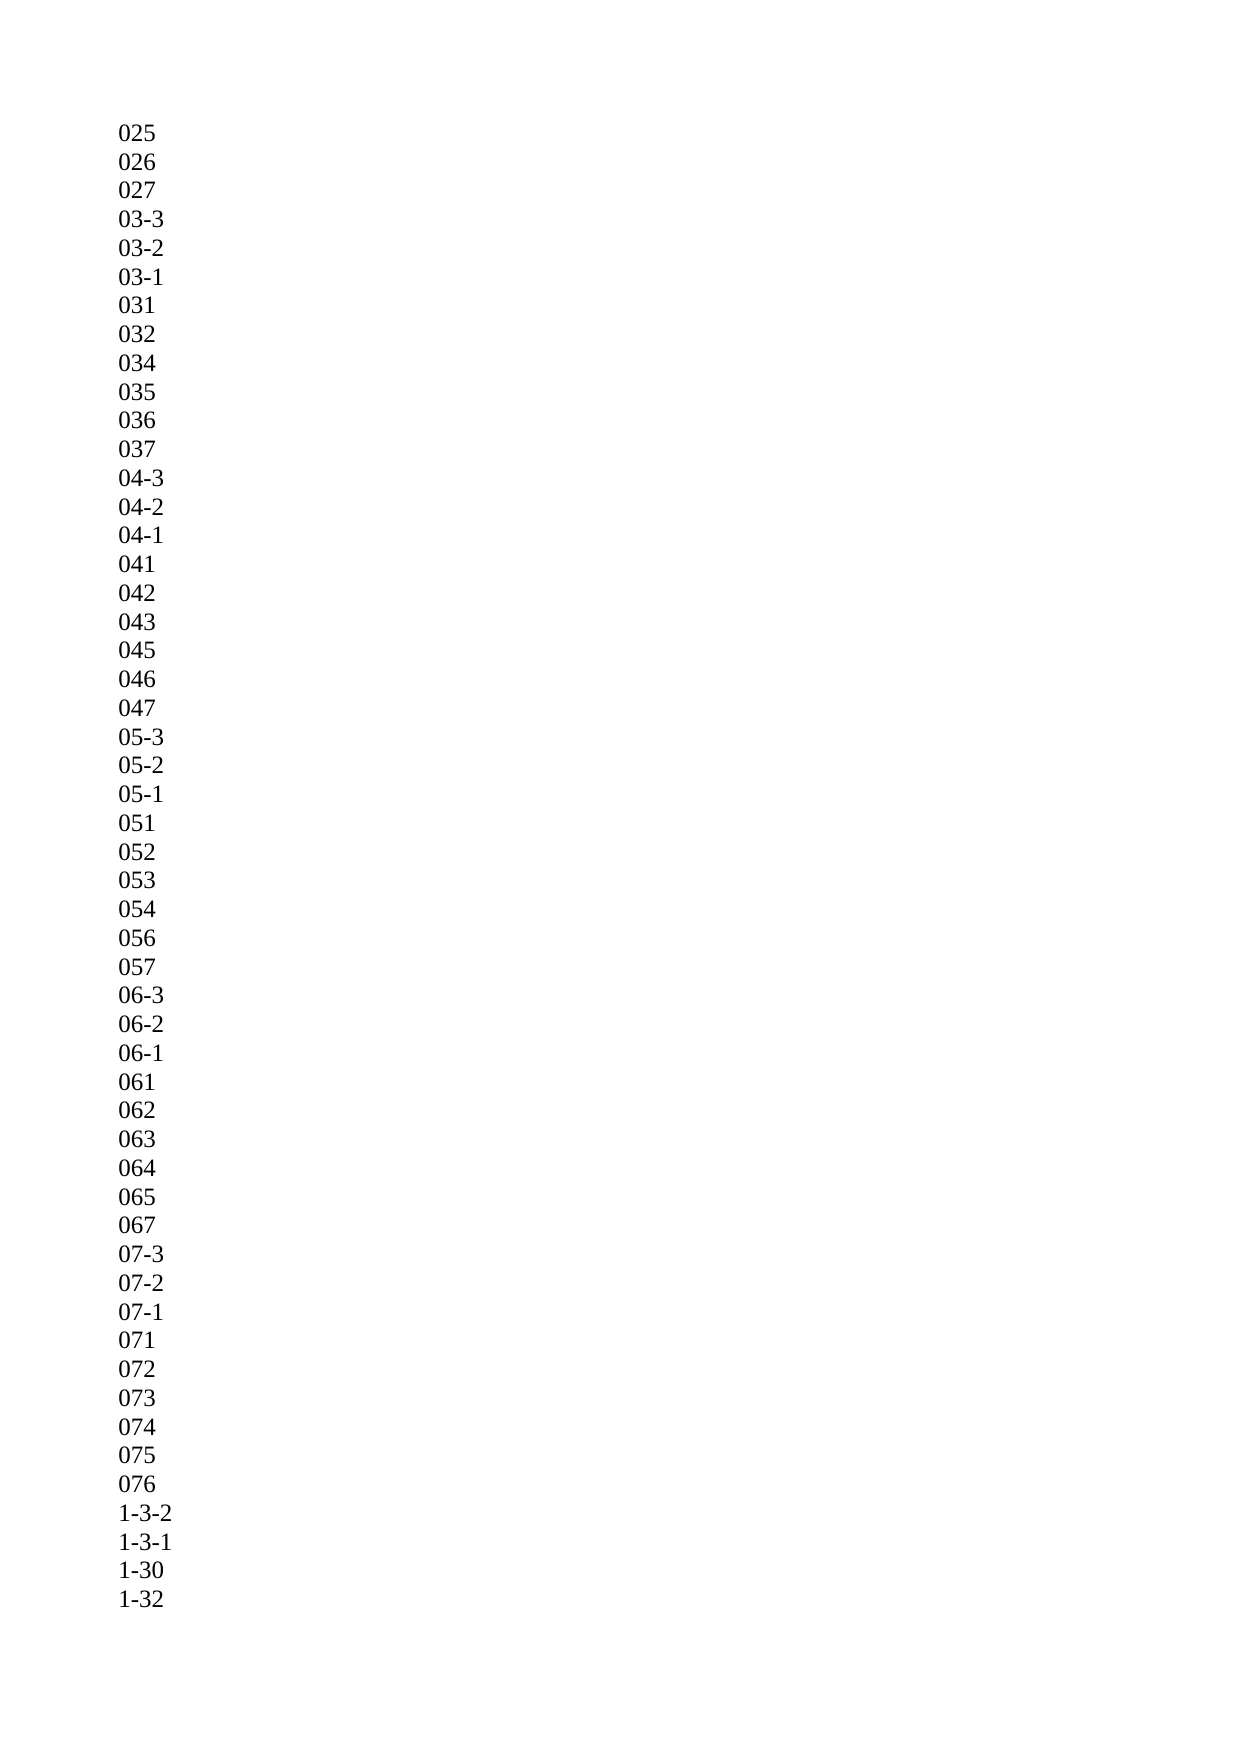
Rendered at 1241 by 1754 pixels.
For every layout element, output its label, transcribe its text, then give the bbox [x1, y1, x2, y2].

text 037 [118, 434, 1122, 463]
text 05-3 [118, 722, 1122, 751]
text 051 [118, 808, 1122, 837]
text 035 [118, 377, 1122, 406]
text 06-1 [118, 1038, 1122, 1067]
text 075 [118, 1441, 1122, 1469]
text 062 [118, 1096, 1122, 1124]
text 061 [118, 1067, 1122, 1096]
text 034 [118, 348, 1122, 377]
text 1-3-1 [118, 1527, 1122, 1556]
text 053 [118, 866, 1122, 894]
text 036 [118, 406, 1122, 434]
text 1-30 [118, 1556, 1122, 1584]
text 03-2 [118, 233, 1122, 262]
text 04-1 [118, 521, 1122, 549]
text 027 [118, 176, 1122, 204]
text 025 [118, 118, 1122, 147]
text 026 [118, 147, 1122, 176]
text 07-1 [118, 1297, 1122, 1326]
text 076 [118, 1469, 1122, 1498]
text 054 [118, 894, 1122, 923]
text 047 [118, 693, 1122, 722]
text 04-3 [118, 463, 1122, 492]
text 041 [118, 549, 1122, 578]
text 057 [118, 952, 1122, 981]
text 06-2 [118, 1009, 1122, 1038]
text 045 [118, 636, 1122, 664]
text 063 [118, 1124, 1122, 1153]
text 056 [118, 923, 1122, 952]
text 05-2 [118, 751, 1122, 779]
text 043 [118, 607, 1122, 636]
text 031 [118, 291, 1122, 319]
text 032 [118, 319, 1122, 348]
text 05-1 [118, 779, 1122, 808]
text 042 [118, 578, 1122, 607]
text 073 [118, 1383, 1122, 1412]
text 07-2 [118, 1268, 1122, 1297]
text 072 [118, 1354, 1122, 1383]
text 04-2 [118, 492, 1122, 521]
text 064 [118, 1153, 1122, 1182]
text 07-3 [118, 1239, 1122, 1268]
text 074 [118, 1412, 1122, 1441]
text 046 [118, 664, 1122, 693]
text 067 [118, 1211, 1122, 1239]
text 1-3-2 [118, 1498, 1122, 1527]
text 03-3 [118, 204, 1122, 233]
text 06-3 [118, 981, 1122, 1009]
text 03-1 [118, 262, 1122, 291]
text 065 [118, 1182, 1122, 1211]
text 071 [118, 1326, 1122, 1354]
text 052 [118, 837, 1122, 866]
text 1-32 [118, 1584, 1122, 1613]
